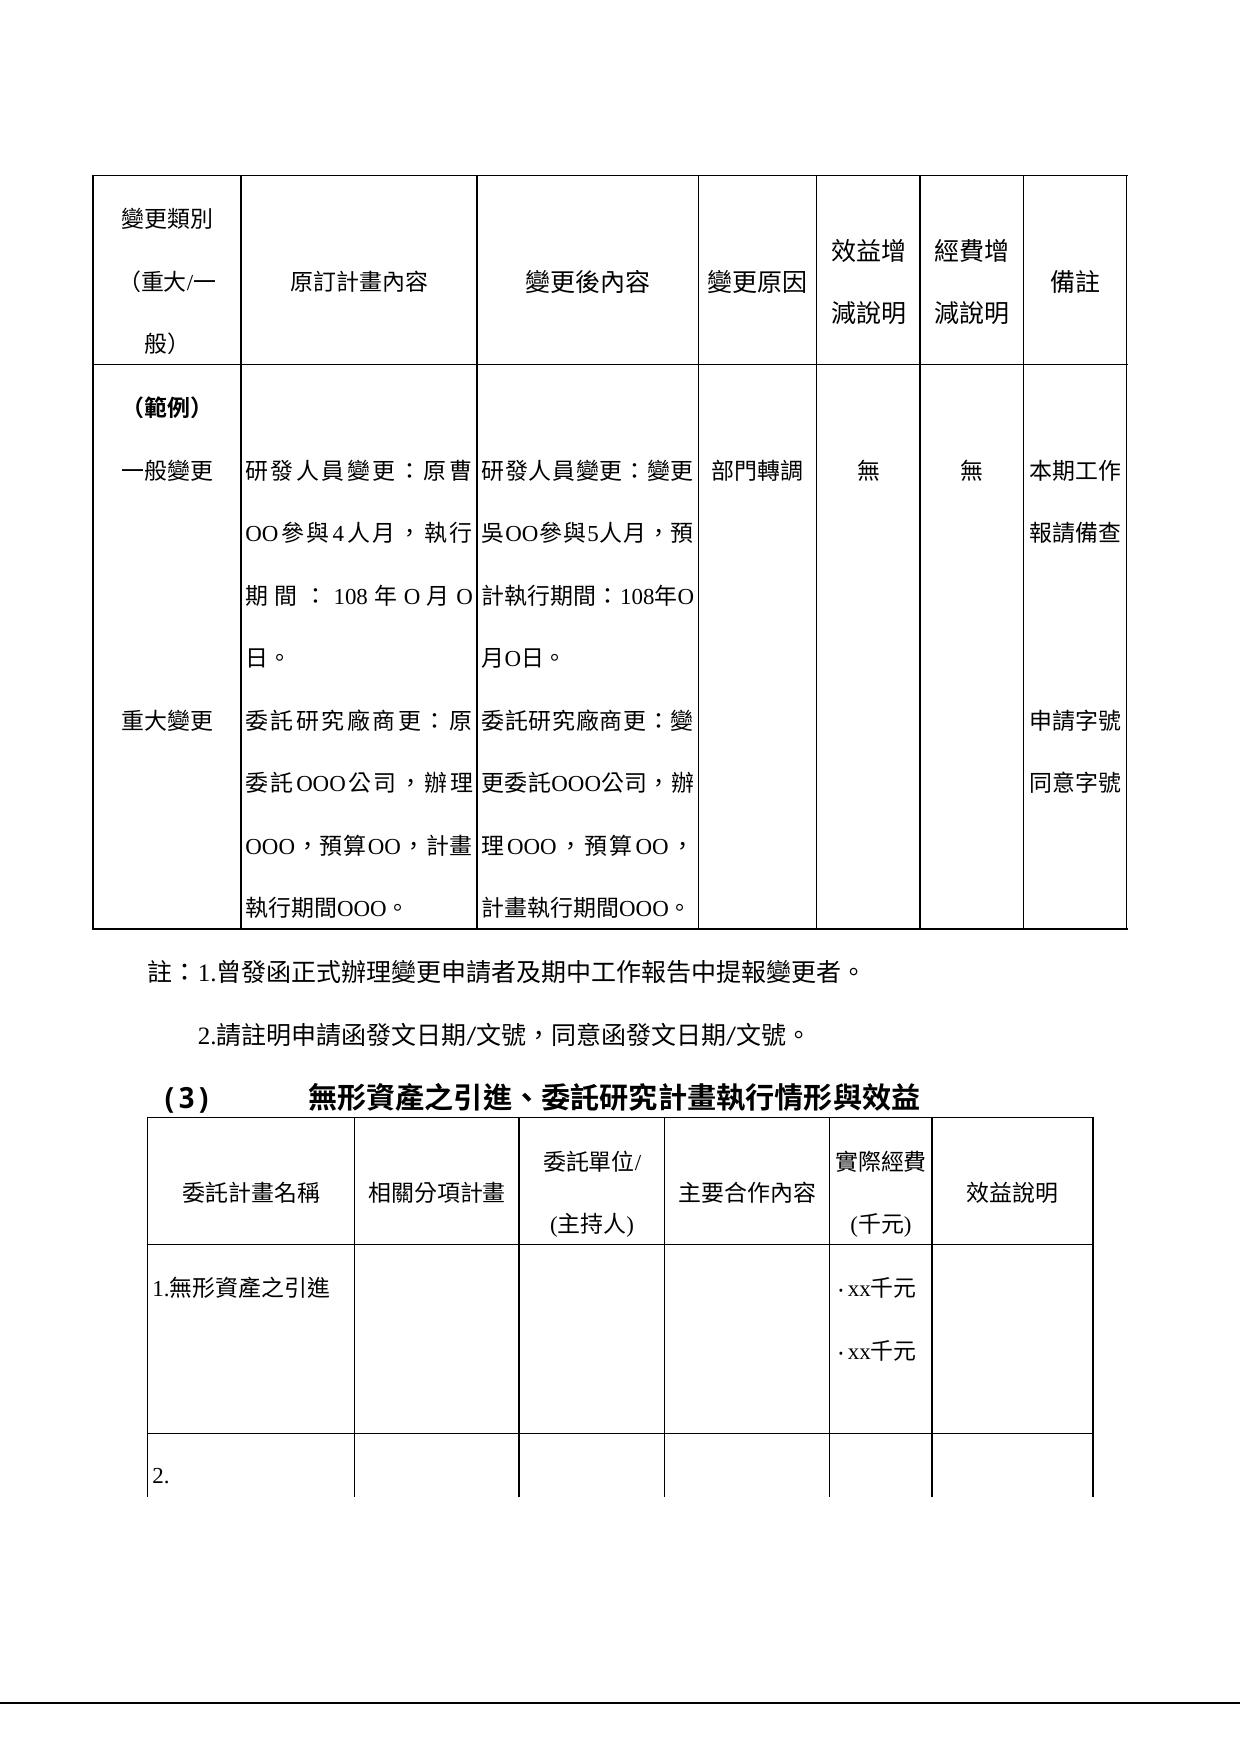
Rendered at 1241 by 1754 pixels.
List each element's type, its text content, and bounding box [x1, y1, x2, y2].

table_cell [830, 1370, 931, 1432]
table_cell 申請字號 同意字號 [1024, 678, 1126, 928]
table_cell [355, 1308, 518, 1370]
table_cell [355, 1245, 518, 1307]
table_cell 部門轉調 [699, 428, 816, 678]
table_header 委託計畫名稱 [148, 1118, 354, 1243]
table_cell 無 [921, 428, 1023, 678]
table_cell [478, 365, 698, 428]
table_cell 委託研究廠商更：變更委託OOO公司，辦理OOO，預算OO，計畫執行期間OOO。 [478, 678, 698, 928]
table_cell [933, 1308, 1092, 1370]
table_cell [148, 1370, 354, 1432]
table_cell [933, 1370, 1092, 1432]
table_header 變更原因 [699, 176, 816, 364]
table_cell [817, 678, 919, 928]
table_cell [520, 1370, 664, 1432]
table_cell [699, 365, 816, 428]
table_cell [148, 1308, 354, 1370]
table_cell ‧xx千元 [830, 1308, 931, 1370]
table_cell [921, 365, 1023, 428]
list 無形資產之引進、委託研究計畫執行情形與效益 [160, 1054, 1093, 1117]
table_cell [933, 1245, 1092, 1307]
table_header 效益增減說明 [817, 176, 919, 364]
table_cell [355, 1370, 518, 1432]
table_cell [520, 1308, 664, 1370]
table_cell [1024, 365, 1126, 428]
table_cell [242, 365, 476, 428]
table_cell [921, 678, 1023, 928]
table_cell 無 [817, 428, 919, 678]
table_cell 本期工作報請備查 [1024, 428, 1126, 678]
table_cell 一般變更 [94, 428, 240, 678]
text 2.請註明申請函發文日期/文號，同意函發文日期/文號。 [148, 992, 1093, 1054]
table_cell [665, 1434, 829, 1497]
table_cell [830, 1434, 931, 1497]
table_cell [520, 1245, 664, 1307]
table_cell ‧xx千元 [830, 1245, 931, 1307]
table_cell 研發人員變更：變更吳OO參與5人月，預計執行期間：108年O月O日。 [478, 428, 698, 678]
table_cell [817, 365, 919, 428]
table_header 原訂計畫內容 [242, 176, 476, 364]
table_cell 委託研究廠商更：原委託OOO公司，辦理OOO，預算OO，計畫執行期間OOO。 [242, 678, 476, 928]
table_header 效益說明 [933, 1118, 1092, 1243]
table_cell [665, 1245, 829, 1307]
table_cell [665, 1370, 829, 1432]
table_cell 2. [148, 1434, 354, 1497]
table_cell [520, 1434, 664, 1497]
table_cell [933, 1434, 1092, 1497]
table_header 經費增減說明 [921, 176, 1023, 364]
table_header 主要合作內容 [665, 1118, 829, 1243]
table_cell [699, 678, 816, 928]
table_header 實際經費 (千元) [830, 1118, 931, 1243]
table_cell 研發人員變更：原曹OO參與4人月，執行期間：108年O月O日。 [242, 428, 476, 678]
table_header 變更類別 （重大/一般） [94, 176, 240, 364]
table_header 委託單位/ (主持人) [520, 1118, 664, 1243]
table_cell 重大變更 [94, 678, 240, 928]
table_header 相關分項計畫 [355, 1118, 518, 1243]
text 註：1.曾發函正式辦理變更申請者及期中工作報告中提報變更者。 [148, 930, 1093, 992]
table_cell [665, 1308, 829, 1370]
table_cell [355, 1434, 518, 1497]
table_header 變更後內容 [478, 176, 698, 364]
table_header 備註 [1024, 176, 1126, 364]
table_cell （範例） [94, 365, 240, 428]
table_cell 1.無形資產之引進 [148, 1245, 354, 1307]
